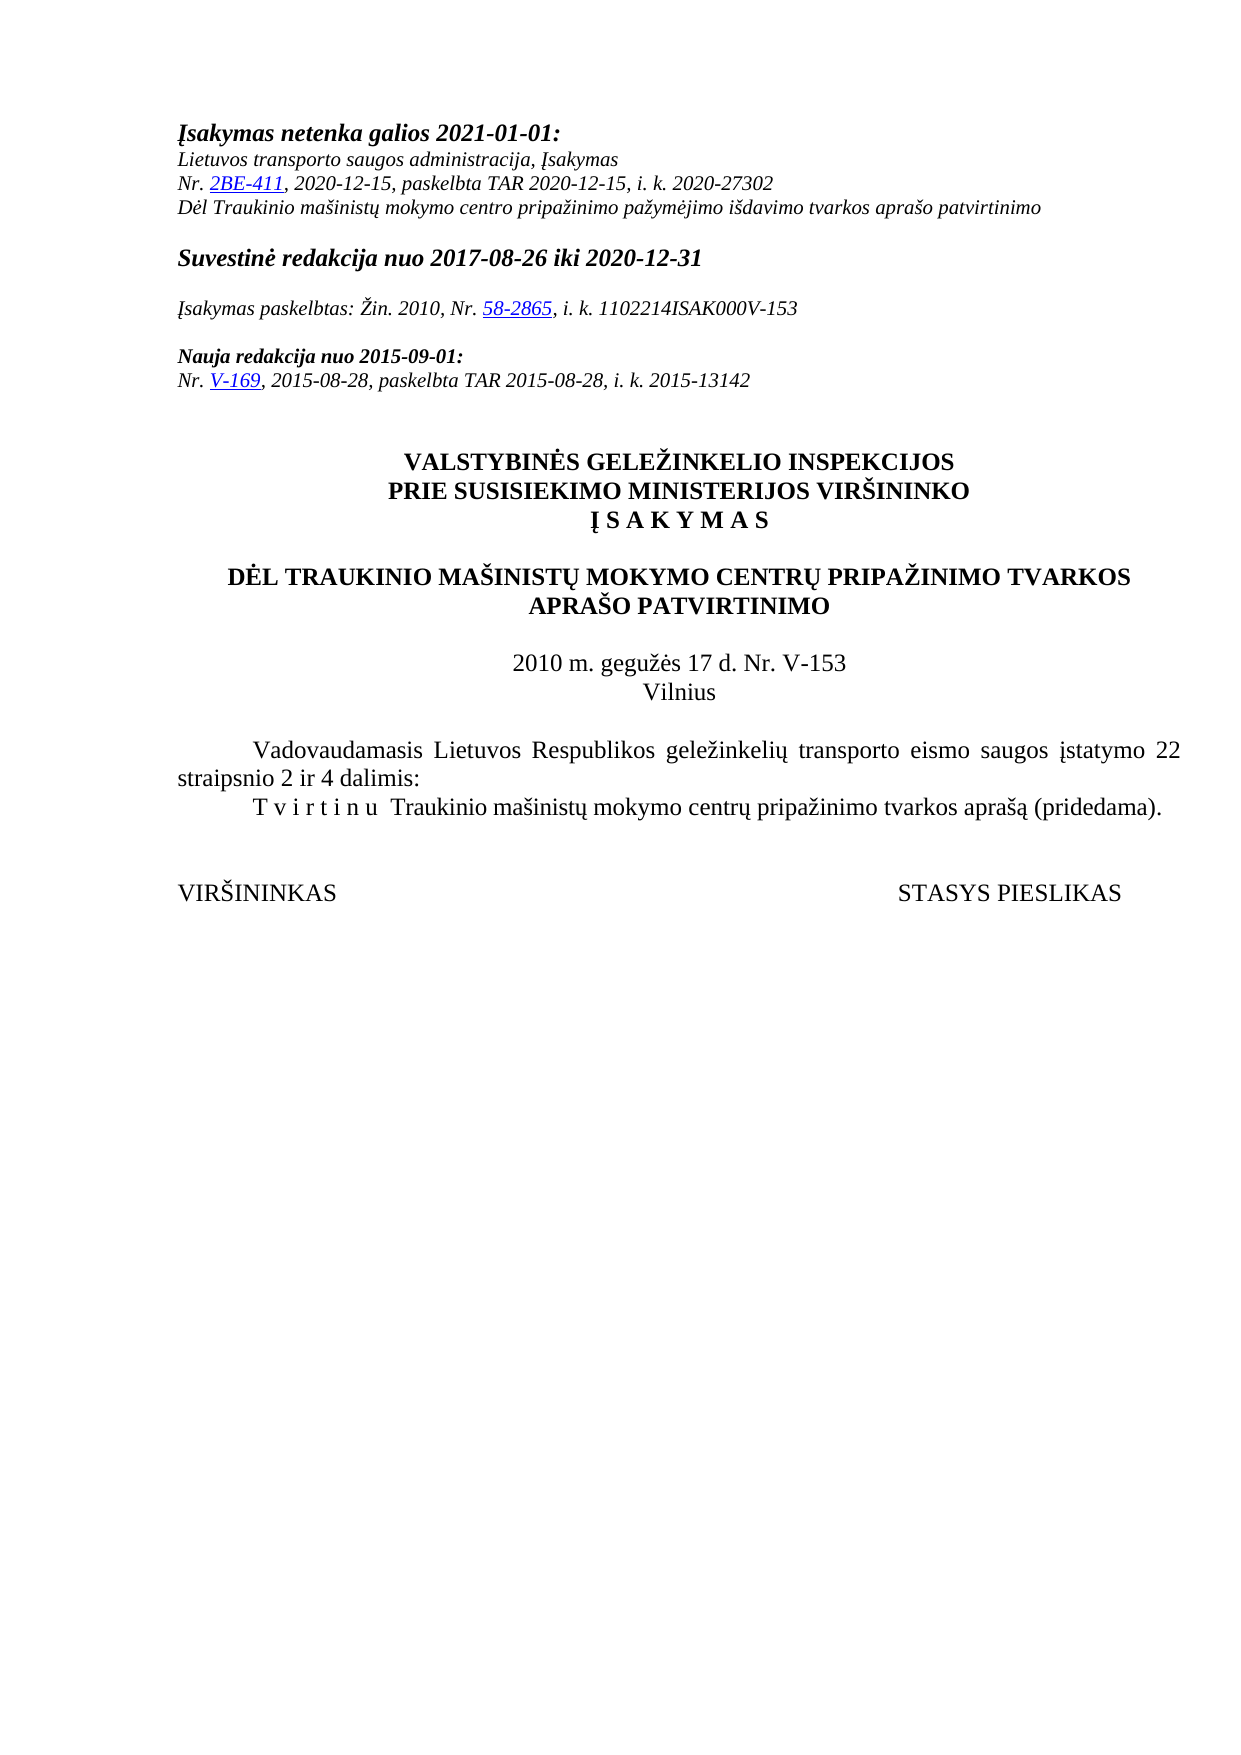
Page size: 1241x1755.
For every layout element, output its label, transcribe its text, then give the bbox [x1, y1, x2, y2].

text ĮSAKYMAS [177, 505, 1181, 533]
text Tvirtinu Traukinio mašinistų mokymo centrų pripažinimo tvarkos aprašą (pridedama). [177, 792, 1181, 821]
text Viršininkas Stasys Pieslikas [177, 878, 1181, 907]
text Lietuvos transporto saugos administracija, Įsakymas [177, 147, 1181, 171]
text Įsakymas paskelbtas: Žin. 2010, Nr. 58-2865, i. k. 1102214ISAK000V-153 [177, 296, 1181, 320]
text PRIE SUSISIEKIMO MINISTERIJOS VIRŠININKO [177, 476, 1181, 505]
text Suvestinė redakcija nuo 2017-08-26 iki 2020-12-31 [177, 243, 1181, 272]
text DĖL TRAUKINIO MAŠINISTŲ MOKYMO CENTRŲ PRIPAŽINIMO TVARKOS APRAŠO PATVIRTINIMO [177, 562, 1181, 620]
text Nr. 2BE-411, 2020-12-15, paskelbta TAR 2020-12-15, i. k. 2020-27302 [177, 171, 1181, 195]
text Dėl Traukinio mašinistų mokymo centro pripažinimo pažymėjimo išdavimo tvarkos aprašo patvirtinimo [177, 195, 1181, 219]
text Nauja redakcija nuo 2015-09-01: [177, 344, 1181, 368]
text Įsakymas netenka galios 2021-01-01: [177, 118, 1181, 147]
text Vilnius [177, 677, 1181, 706]
text Vadovaudamasis Lietuvos Respublikos geležinkelių transporto eismo saugos įstatymo 22 straipsnio 2 ir 4 dalimis: [177, 735, 1181, 792]
text VALSTYBINĖS GELEŽINKELIO INSPEKCIJOS [177, 447, 1181, 476]
text Nr. V-169, 2015-08-28, paskelbta TAR 2015-08-28, i. k. 2015-13142 [177, 368, 1181, 392]
text 2010 m. gegužės 17 d. Nr. V-153 [177, 648, 1181, 677]
